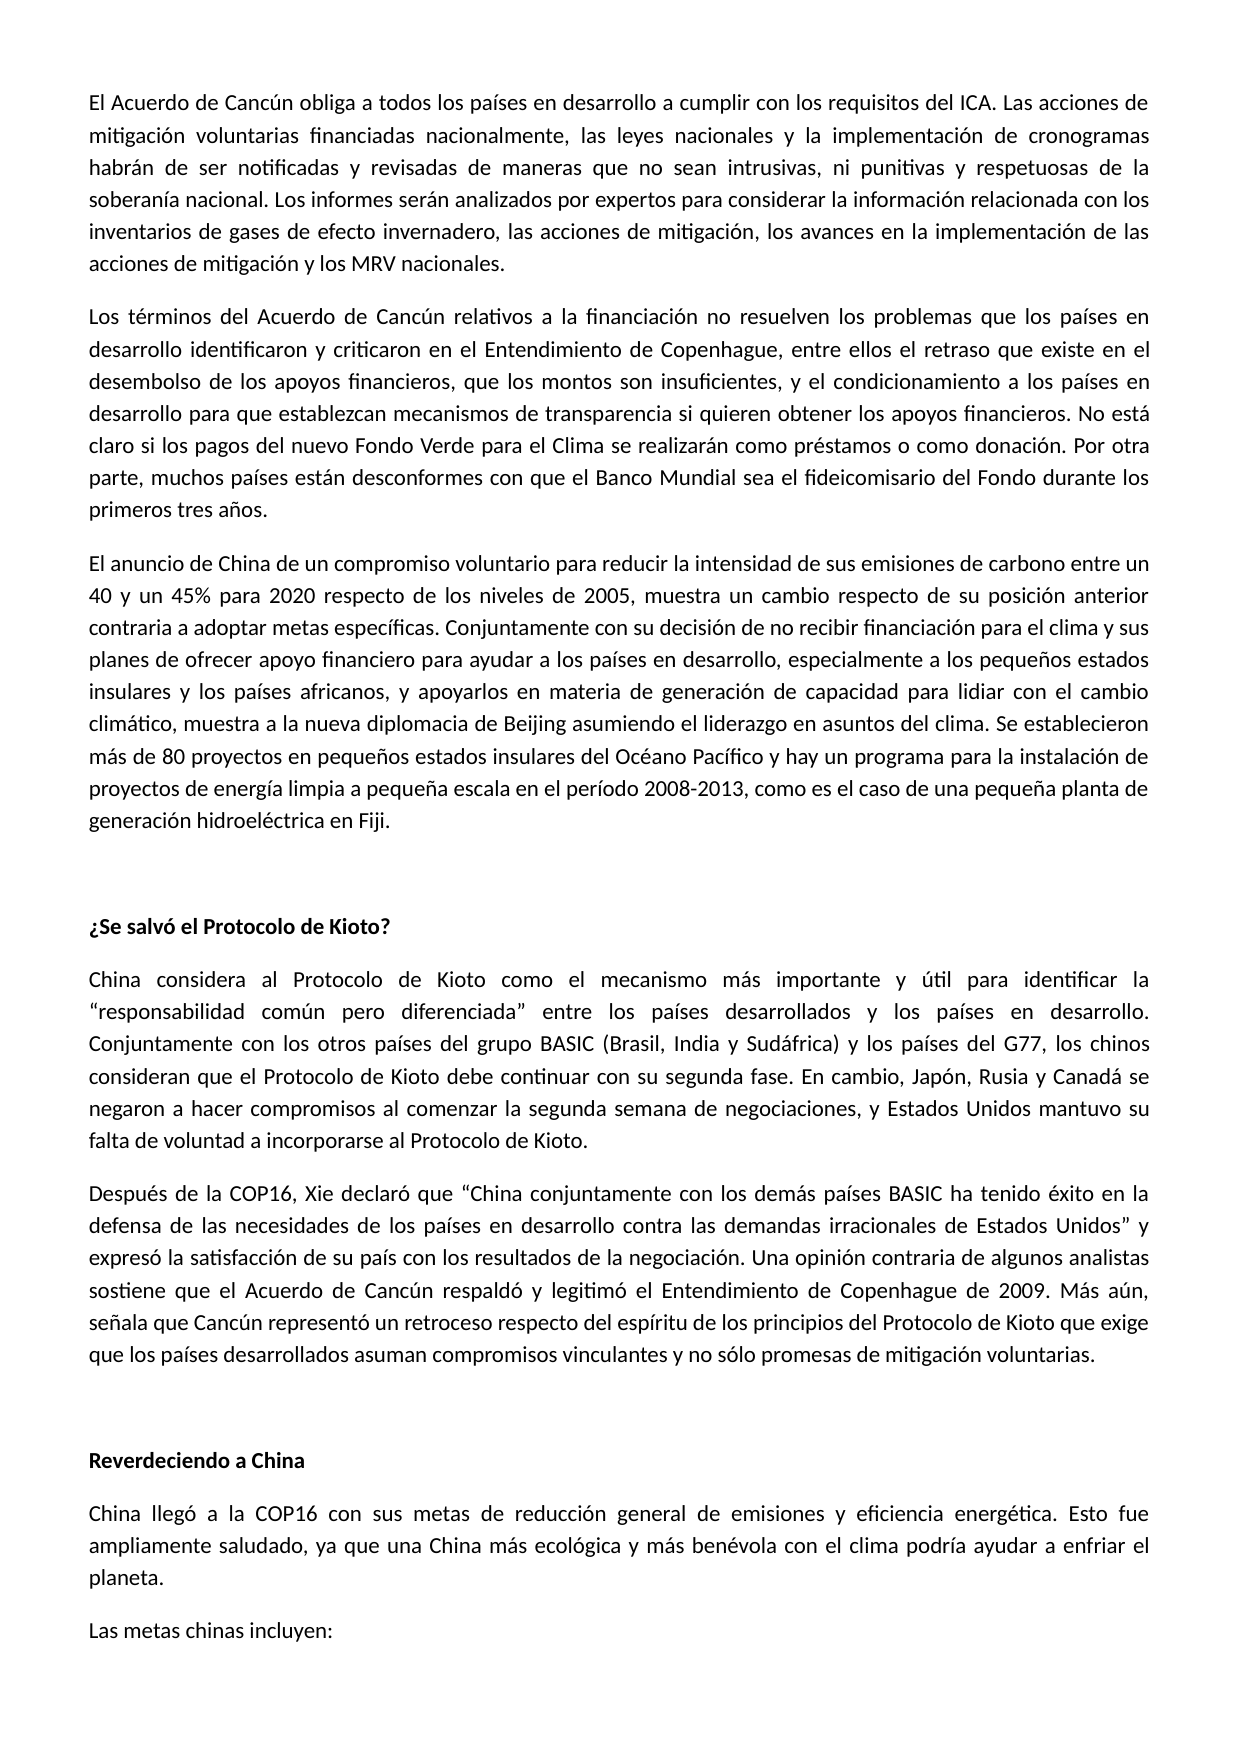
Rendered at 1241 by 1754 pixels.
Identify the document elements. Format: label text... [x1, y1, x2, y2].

text Las metas chinas incluyen: [88, 1617, 1152, 1644]
text China llegó a la COP16 con sus metas de reducción general de emisiones y eficiencia energética. Esto fue ampliamente saludado, ya que una China más ecológica y más benévola con el clima podría ayudar a enfriar el planeta. [88, 1499, 1152, 1592]
text Los términos del Acuerdo de Cancún relativos a la financiación no resuelven los problemas que los países en desarrollo identificaron y criticaron en el Entendimiento de Copenhague, entre ellos el retraso que existe en el desembolso de los apoyos financieros, que los montos son insuficientes, y el condicionamiento a los países en desarrollo para que establezcan mecanismos de transparencia si quieren obtener los apoyos financieros. No está claro si los pagos del nuevo Fondo Verde para el Clima se realizarán como préstamos o como donación. Por otra parte, muchos países están desconformes con que el Banco Mundial sea el fideicomisario del Fondo durante los primeros tres años. [88, 302, 1152, 524]
text El Acuerdo de Cancún obliga a todos los países en desarrollo a cumplir con los requisitos del ICA. Las acciones de mitigación voluntarias financiadas nacionalmente, las leyes nacionales y la implementación de cronogramas habrán de ser notificadas y revisadas de maneras que no sean intrusivas, ni punitivas y respetuosas de la soberanía nacional. Los informes serán analizados por expertos para considerar la información relacionada con los inventarios de gases de efecto invernadero, las acciones de mitigación, los avances en la implementación de las acciones de mitigación y los MRV nacionales. [88, 88, 1152, 277]
text ¿Se salvó el Protocolo de Kioto? [88, 912, 1152, 940]
text China considera al Protocolo de Kioto como el mecanismo más importante y útil para identificar la “responsabilidad común pero diferenciada” entre los países desarrollados y los países en desarrollo. Conjuntamente con los otros países del grupo BASIC (Brasil, India y Sudáfrica) y los países del G77, los chinos consideran que el Protocolo de Kioto debe continuar con su segunda fase. En cambio, Japón, Rusia y Canadá se negaron a hacer compromisos al comenzar la segunda semana de negociaciones, y Estados Unidos mantuvo su falta de voluntad a incorporarse al Protocolo de Kioto. [88, 965, 1152, 1154]
text Reverdeciendo a China [88, 1446, 1152, 1474]
text El anuncio de China de un compromiso voluntario para reducir la intensidad de sus emisiones de carbono entre un 40 y un 45% para 2020 respecto de los niveles de 2005, muestra un cambio respecto de su posición anterior contraria a adoptar metas específicas. Conjuntamente con su decisión de no recibir financiación para el clima y sus planes de ofrecer apoyo financiero para ayudar a los países en desarrollo, especialmente a los pequeños estados insulares y los países africanos, y apoyarlos en materia de generación de capacidad para lidiar con el cambio climático, muestra a la nueva diplomacia de Beijing asumiendo el liderazgo en asuntos del clima. Se establecieron más de 80 proyectos en pequeños estados insulares del Océano Pacífico y hay un programa para la instalación de proyectos de energía limpia a pequeña escala en el período 2008-2013, como es el caso de una pequeña planta de generación hidroeléctrica en Fiji. [88, 549, 1152, 834]
text Después de la COP16, Xie declaró que “China conjuntamente con los demás países BASIC ha tenido éxito en la defensa de las necesidades de los países en desarrollo contra las demandas irracionales de Estados Unidos” y expresó la satisfacción de su país con los resultados de la negociación. Una opinión contraria de algunos analistas sostiene que el Acuerdo de Cancún respaldó y legitimó el Entendimiento de Copenhague de 2009. Más aún, señala que Cancún representó un retroceso respecto del espíritu de los principios del Protocolo de Kioto que exige que los países desarrollados asuman compromisos vinculantes y no sólo promesas de mitigación voluntarias. [88, 1179, 1152, 1368]
